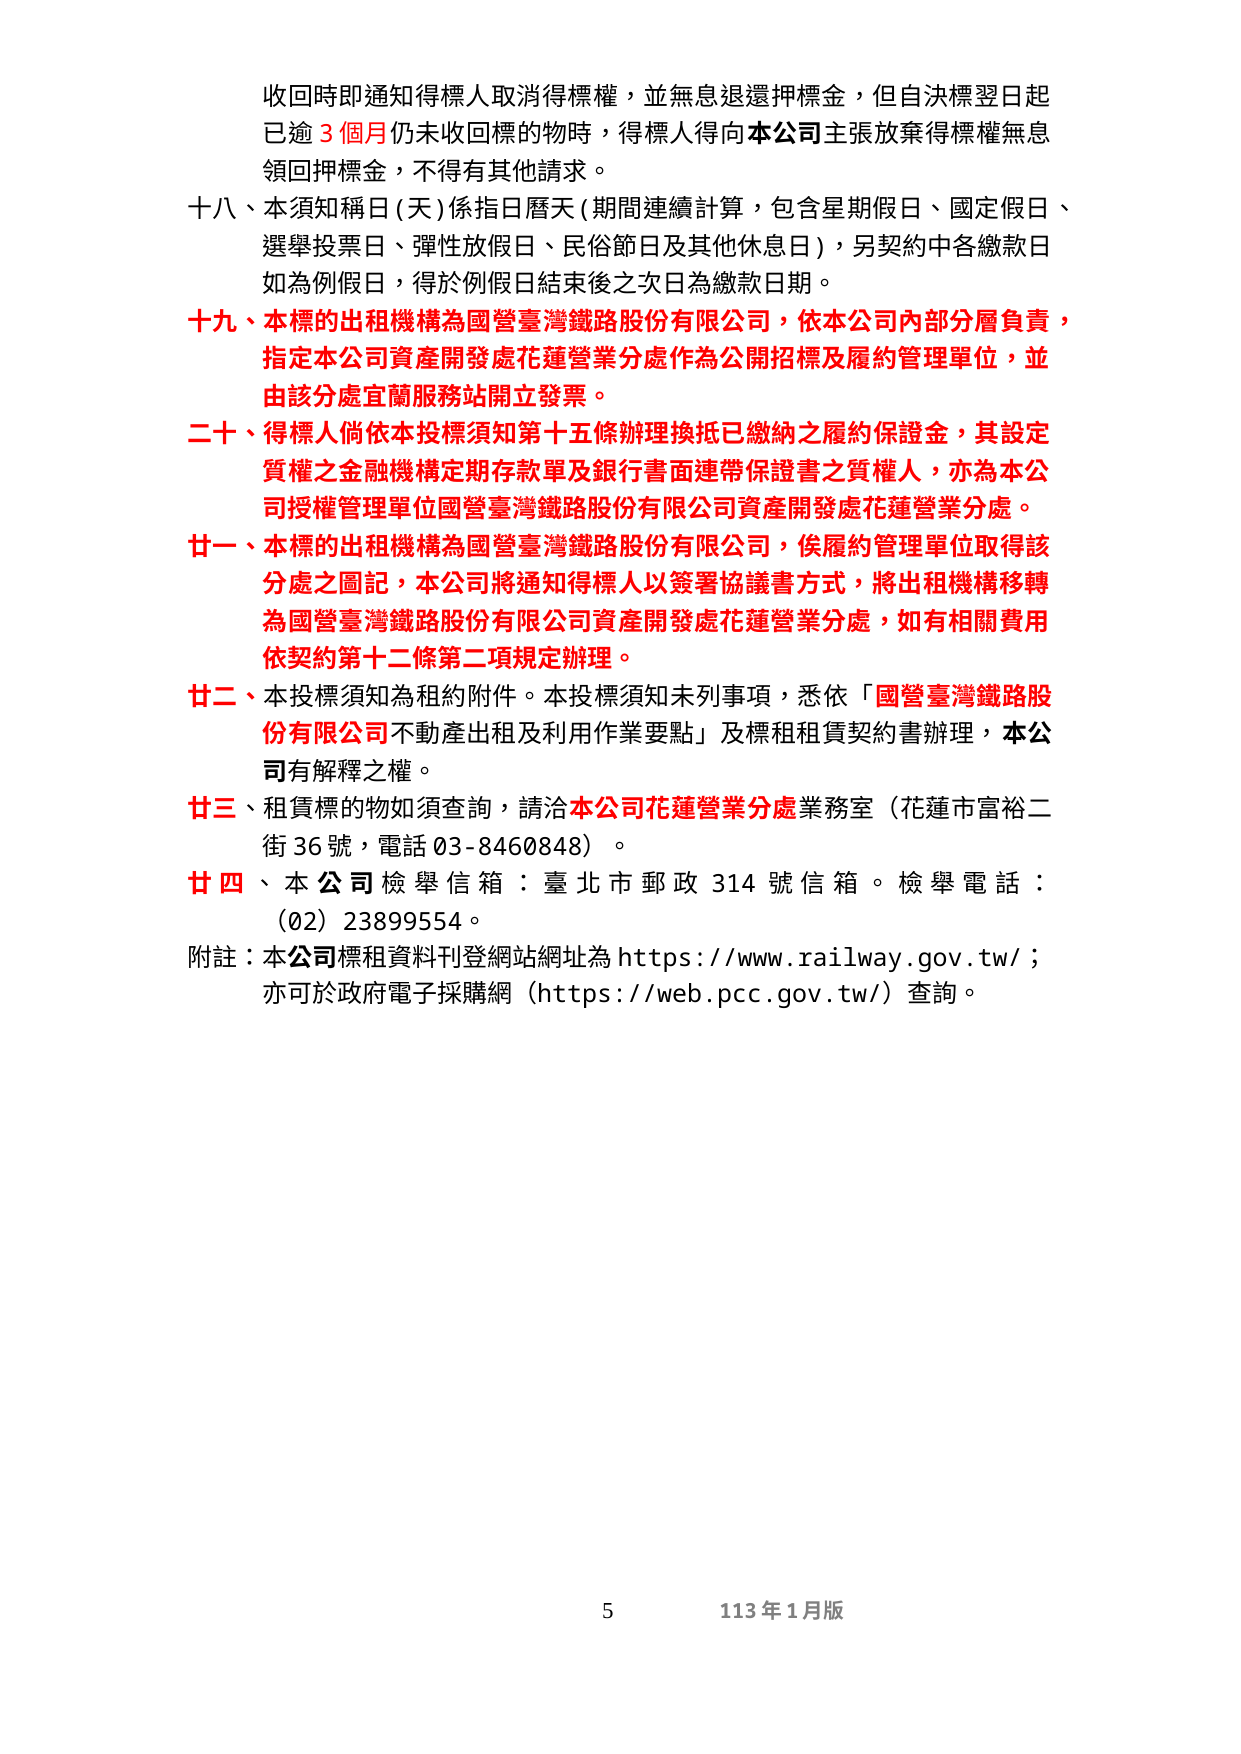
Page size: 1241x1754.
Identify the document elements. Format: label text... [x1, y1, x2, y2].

text 二十、得標人倘依本投標須知第十五條辦理換抵已繳納之履約保證金，其設定質權之金融機構定期存款單及銀行書面連帶保證書之質權人，亦為本公司授權管理單位國營臺灣鐵路股份有限公司資產開發處花蓮營業分處。 [187, 412, 1053, 525]
text 廿一、本標的出租機構為國營臺灣鐵路股份有限公司，俟履約管理單位取得該分處之圖記，本公司將通知得標人以簽署協議書方式，將出租機構移轉為國營臺灣鐵路股份有限公司資產開發處花蓮營業分處，如有相關費用依契約第十二條第二項規定辦理。 [187, 525, 1053, 675]
text 附註：本公司標租資料刊登網站網址為https://www.railway.gov.tw/；亦可於政府電子採購網（https://web.pcc.gov.tw/）查詢。 [187, 937, 1053, 1010]
text 廿三、租賃標的物如須查詢，請洽本公司花蓮營業分處業務室（花蓮市富裕二街36號，電話03-8460848）。 [187, 787, 1053, 862]
text 十九、本標的出租機構為國營臺灣鐵路股份有限公司，依本公司內部分層負責，指定本公司資產開發處花蓮營業分處作為公開招標及履約管理單位，並由該分處宜蘭服務站開立發票。 [187, 300, 1053, 412]
text 收回時即通知得標人取消得標權，並無息退還押標金，但自決標翌日起已逾3個月仍未收回標的物時，得標人得向本公司主張放棄得標權無息領回押標金，不得有其他請求。 [187, 75, 1053, 187]
text 十八、本須知稱日(天)係指日曆天(期間連續計算，包含星期假日、國定假日、選舉投票日、彈性放假日、民俗節日及其他休息日)，另契約中各繳款日如為例假日，得於例假日結束後之次日為繳款日期。 [187, 187, 1053, 300]
text 廿四、本公司檢舉信箱：臺北市郵政314號信箱。檢舉電話：（02）23899554。 [187, 862, 1053, 937]
text 廿二、本投標須知為租約附件。本投標須知未列事項，悉依「國營臺灣鐵路股份有限公司不動產出租及利用作業要點」及標租租賃契約書辦理，本公司有解釋之權。 [187, 675, 1053, 787]
